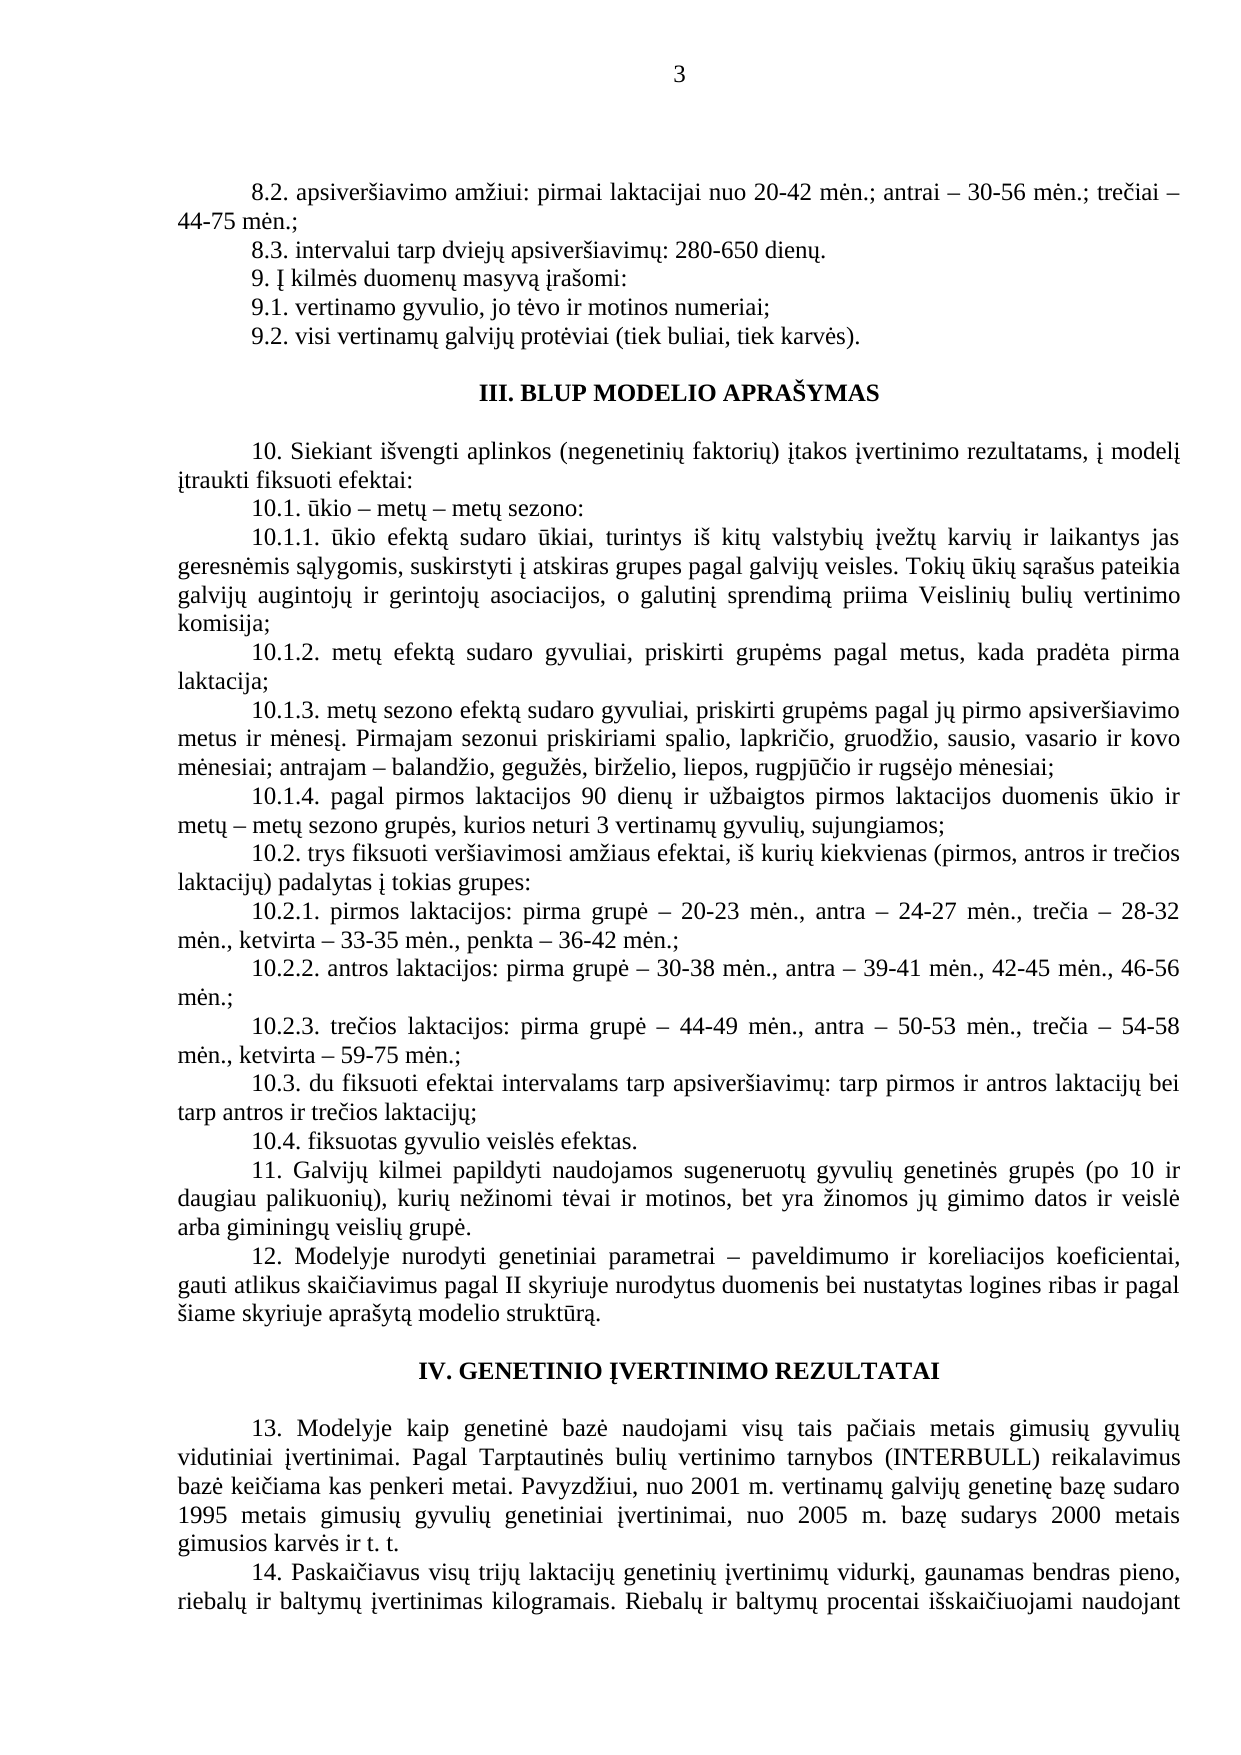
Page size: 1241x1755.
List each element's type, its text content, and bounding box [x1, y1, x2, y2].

text 10.1.3. metų sezono efektą sudaro gyvuliai, priskirti grupėms pagal jų pirmo apsiveršiavimo metus ir mėnesį. Pirmajam sezonui priskiriami spalio, lapkričio, gruodžio, sausio, vasario ir kovo mėnesiai; antrajam – balandžio, gegužės, birželio, liepos, rugpjūčio ir rugsėjo mėnesiai; [177, 695, 1181, 781]
text 8.2. apsiveršiavimo amžiui: pirmai laktacijai nuo 20-42 mėn.; antrai – 30-56 mėn.; trečiai – 44-75 mėn.; [177, 177, 1181, 235]
text 10.4. fiksuotas gyvulio veislės efektas. [177, 1126, 1181, 1155]
text 10.1.2. metų efektą sudaro gyvuliai, priskirti grupėms pagal metus, kada pradėta pirma laktacija; [177, 637, 1181, 695]
text III. BLUP MODELIO APRAŠYMAS [177, 378, 1181, 407]
text 10.2.3. trečios laktacijos: pirma grupė – 44-49 mėn., antra – 50-53 mėn., trečia – 54-58 mėn., ketvirta – 59-75 mėn.; [177, 1011, 1181, 1068]
text 11. Galvijų kilmei papildyti naudojamos sugeneruotų gyvulių genetinės grupės (po 10 ir daugiau palikuonių), kurių nežinomi tėvai ir motinos, bet yra žinomos jų gimimo datos ir veislė arba giminingų veislių grupė. [177, 1155, 1181, 1241]
text 10. Siekiant išvengti aplinkos (negenetinių faktorių) įtakos įvertinimo rezultatams, į modelį įtraukti fiksuoti efektai: [177, 436, 1181, 493]
text 13. Modelyje kaip genetinė bazė naudojami visų tais pačiais metais gimusių gyvulių vidutiniai įvertinimai. Pagal Tarptautinės bulių vertinimo tarnybos (INTERBULL) reikalavimus bazė keičiama kas penkeri metai. Pavyzdžiui, nuo 2001 m. vertinamų galvijų genetinę bazę sudaro 1995 metais gimusių gyvulių genetiniai įvertinimai, nuo 2005 m. bazę sudarys 2000 metais gimusios karvės ir t. t. [177, 1413, 1181, 1557]
text IV. GENETINIO ĮVERTINIMO REZULTATAI [177, 1356, 1181, 1385]
text 12. Modelyje nurodyti genetiniai parametrai – paveldimumo ir koreliacijos koeficientai, gauti atlikus skaičiavimus pagal II skyriuje nurodytus duomenis bei nustatytas logines ribas ir pagal šiame skyriuje aprašytą modelio struktūrą. [177, 1241, 1181, 1327]
text 10.3. du fiksuoti efektai intervalams tarp apsiveršiavimų: tarp pirmos ir antros laktacijų bei tarp antros ir trečios laktacijų; [177, 1068, 1181, 1126]
text 10.2. trys fiksuoti veršiavimosi amžiaus efektai, iš kurių kiekvienas (pirmos, antros ir trečios laktacijų) padalytas į tokias grupes: [177, 838, 1181, 896]
text 8.3. intervalui tarp dviejų apsiveršiavimų: 280-650 dienų. [177, 235, 1181, 263]
text 9.1. vertinamo gyvulio, jo tėvo ir motinos numeriai; [177, 292, 1181, 321]
text 10.2.1. pirmos laktacijos: pirma grupė – 20-23 mėn., antra – 24-27 mėn., trečia – 28-32 mėn., ketvirta – 33-35 mėn., penkta – 36-42 mėn.; [177, 896, 1181, 953]
text 10.1.4. pagal pirmos laktacijos 90 dienų ir užbaigtos pirmos laktacijos duomenis ūkio ir metų – metų sezono grupės, kurios neturi 3 vertinamų gyvulių, sujungiamos; [177, 781, 1181, 838]
text 9. Į kilmės duomenų masyvą įrašomi: [177, 263, 1181, 292]
text 9.2. visi vertinamų galvijų protėviai (tiek buliai, tiek karvės). [177, 321, 1181, 350]
text 10.1.1. ūkio efektą sudaro ūkiai, turintys iš kitų valstybių įvežtų karvių ir laikantys jas geresnėmis sąlygomis, suskirstyti į atskiras grupes pagal galvijų veisles. Tokių ūkių sąrašus pateikia galvijų augintojų ir gerintojų asociacijos, o galutinį sprendimą priima Veislinių bulių vertinimo komisija; [177, 522, 1181, 637]
text 10.1. ūkio – metų – metų sezono: [177, 493, 1181, 522]
text 14. Paskaičiavus visų trijų laktacijų genetinių įvertinimų vidurkį, gaunamas bendras pieno, riebalų ir baltymų įvertinimas kilogramais. Riebalų ir baltymų procentai išskaičiuojami naudojant [177, 1557, 1181, 1615]
text 10.2.2. antros laktacijos: pirma grupė – 30-38 mėn., antra – 39-41 mėn., 42-45 mėn., 46-56 mėn.; [177, 953, 1181, 1011]
